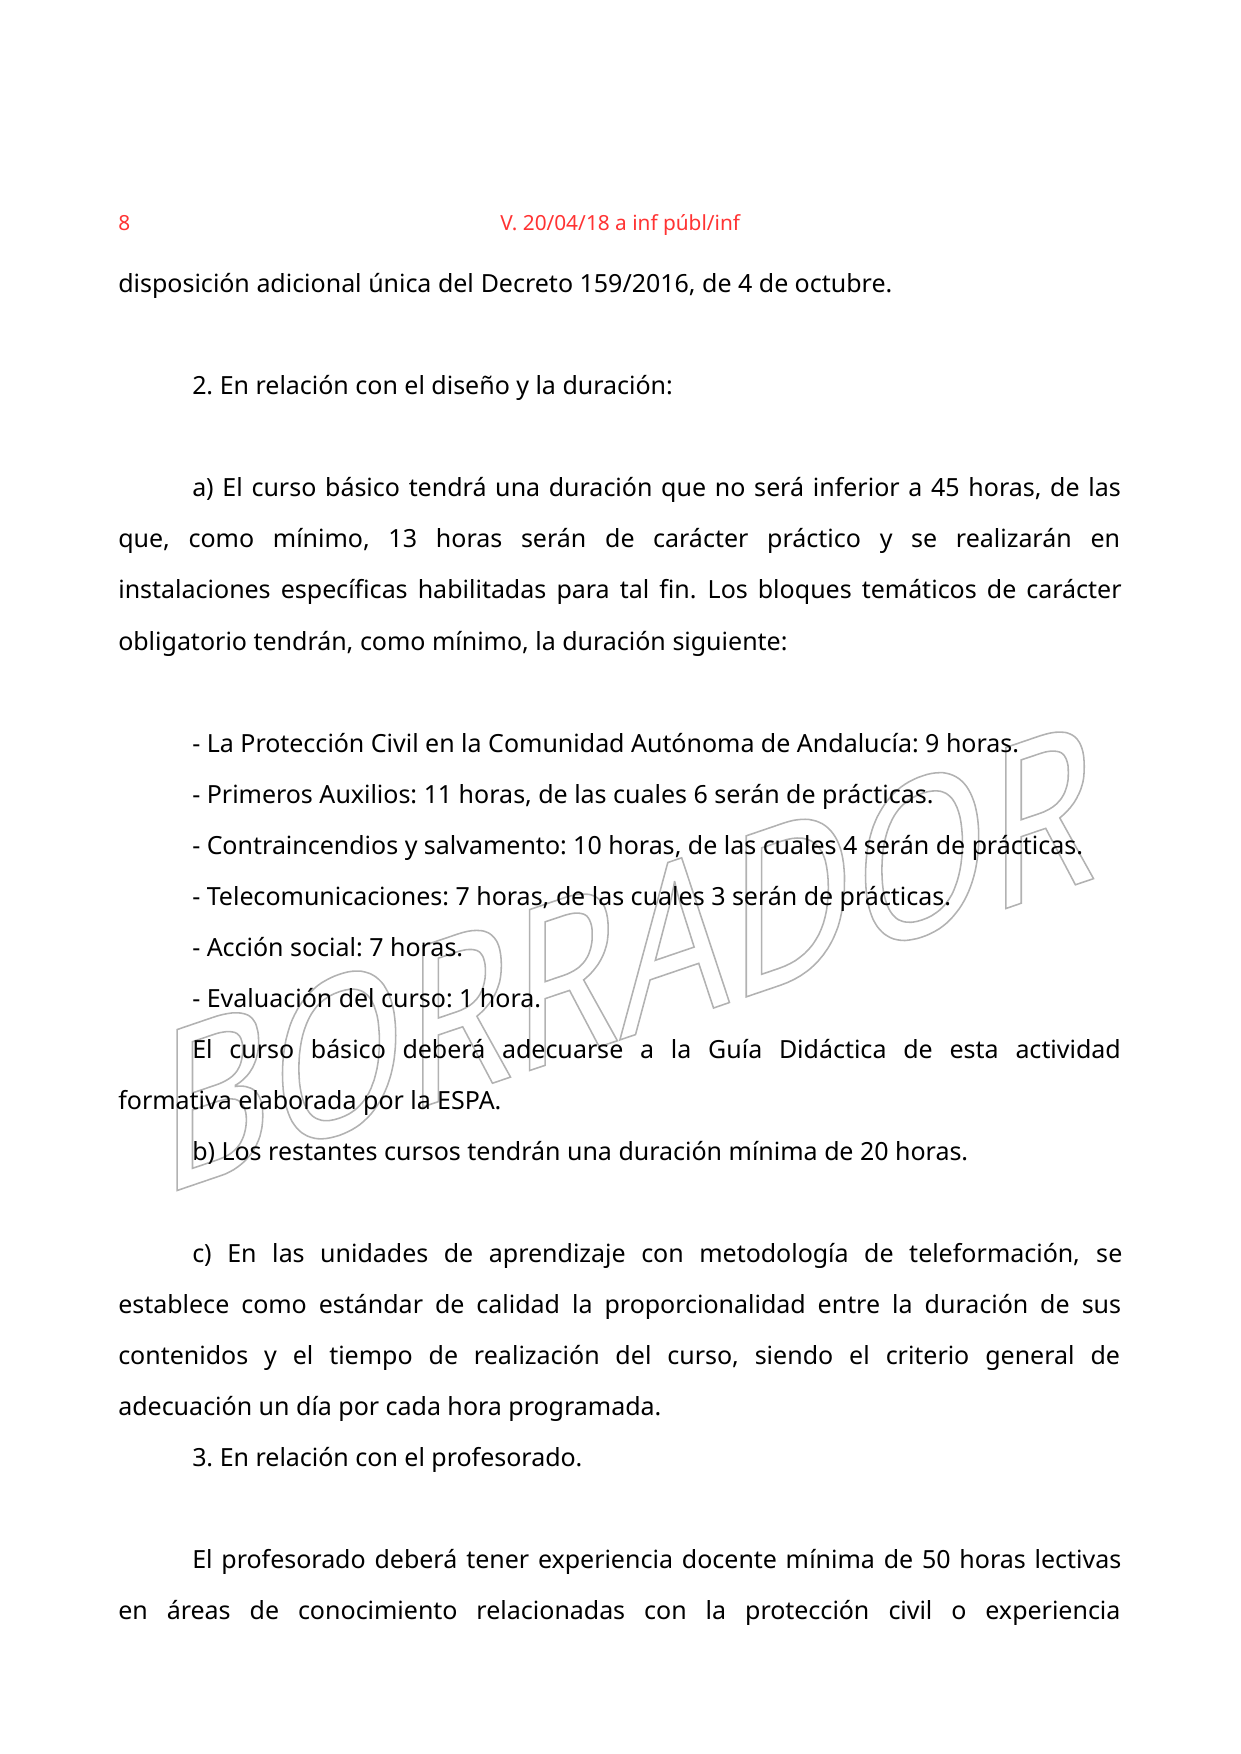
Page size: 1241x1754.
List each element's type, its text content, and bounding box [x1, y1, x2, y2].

text El curso básico deberá adecuarse a la Guía Didáctica de esta actividad formativa elaborada por la ESPA. [371, 1032, 1122, 1117]
picture [619, 857, 730, 1040]
text - Contraincendios y salvamento: 10 horas, de las cuales 4 serán de prácticas. [1067, 827, 1122, 861]
text - Evaluación del curso: 1 hora. [482, 981, 528, 1014]
text - Acción social: 7 horas. [440, 951, 483, 963]
text 3. En relación con el profesorado. [118, 1440, 1122, 1474]
text - Primeros Auxilios: 11 horas, de las cuales 6 serán de prácticas. [958, 776, 1005, 810]
text El curso básico deberá adecuarse a la Guía Didáctica de esta actividad formativa elaborada por la ESPA. [300, 1032, 378, 1117]
text - Primeros Auxilios: 11 horas, de las cuales 6 serán de prácticas. [1023, 776, 1067, 810]
text - Contraincendios y salvamento: 10 horas, de las cuales 4 serán de prácticas. [884, 827, 961, 861]
text - Telecomunicaciones: 7 horas, de las cuales 3 serán de prácticas. [883, 878, 956, 912]
text b) Los restantes cursos tendrán una duración mínima de 20 horas. [118, 1134, 176, 1168]
picture [529, 894, 618, 1071]
picture [1005, 732, 1094, 909]
text - La Protección Civil en la Comunidad Autónoma de Andalucía: 9 horas. [118, 725, 1122, 759]
text - Primeros Auxilios: 11 horas, de las cuales 6 serán de prácticas. [1071, 776, 1122, 810]
text - Acción social: 7 horas. [118, 929, 471, 963]
picture [560, 896, 567, 903]
picture [865, 772, 979, 941]
picture [746, 846, 753, 852]
text - Evaluación del curso: 1 hora. [586, 981, 634, 1014]
text c) En las unidades de aprendizaje con metodología de teleformación, se establece como estándar de calidad la proporcionalidad entre la duración de sus contenidos y el tiempo de realización del curso, siendo el criterio general de adecuación un día por cada hora programada. [118, 1236, 1122, 1423]
text - Acción social: 7 horas. [763, 929, 819, 963]
picture [305, 995, 312, 1005]
text - Evaluación del curso: 1 hora. [643, 981, 1122, 1014]
text - Telecomunicaciones: 7 horas, de las cuales 3 serán de prácticas. [118, 878, 662, 912]
text - Evaluación del curso: 1 hora. [440, 981, 483, 1014]
text - Acción social: 7 horas. [546, 929, 591, 963]
picture [177, 1012, 263, 1191]
text - Evaluación del curso: 1 hora. [313, 991, 375, 1014]
picture [435, 1046, 439, 1056]
text - Acción social: 7 horas. [657, 929, 692, 958]
text b) Los restantes cursos tendrán una duración mínima de 20 horas. [239, 1134, 1122, 1168]
picture [283, 1046, 290, 1056]
text - Telecomunicaciones: 7 horas, de las cuales 3 serán de prácticas. [763, 878, 827, 912]
text - Acción social: 7 horas. [483, 929, 528, 963]
text b) Los restantes cursos tendrán una duración mínima de 20 horas. [194, 1134, 243, 1166]
text - Acción social: 7 horas. [707, 929, 745, 963]
picture [746, 819, 845, 997]
picture [422, 930, 511, 1106]
text a) El curso básico tendrá una duración que no será inferior a 45 horas, de las que, como mínimo, 13 horas serán de carácter práctico y se realizarán en instalaciones específicas habilitadas para tal fin. Los bloques temáticos de carácter obligatorio tendrán, como mínimo, la duración siguiente: [118, 470, 1122, 657]
text El curso básico deberá adecuarse a la Guía Didáctica de esta actividad formativa elaborada por la ESPA. [118, 1032, 176, 1117]
text - Acción social: 7 horas. [819, 929, 1122, 963]
text El profesorado deberá tener experiencia docente mínima de 50 horas lectivas en áreas de conocimiento relacionadas con la protección civil o experiencia [118, 1542, 1122, 1627]
picture [434, 995, 439, 1005]
text - Evaluación del curso: 1 hora. [383, 981, 422, 1014]
text El curso básico deberá adecuarse a la Guía Didáctica de esta actividad formativa elaborada por la ESPA. [239, 1032, 288, 1117]
text - Telecomunicaciones: 7 horas, de las cuales 3 serán de prácticas. [959, 878, 1122, 912]
picture [282, 971, 396, 1139]
text - Evaluación del curso: 1 hora. [118, 981, 321, 1014]
picture [975, 842, 979, 852]
text - Contraincendios y salvamento: 10 horas, de las cuales 4 serán de prácticas. [118, 827, 766, 861]
text - Evaluación del curso: 1 hora. [546, 992, 580, 1014]
text disposición adicional única del Decreto 159/2016, de 4 de octubre. [118, 266, 1122, 300]
text - Acción social: 7 horas. [601, 929, 648, 963]
text - Telecomunicaciones: 7 horas, de las cuales 3 serán de prácticas. [690, 878, 745, 912]
text - Primeros Auxilios: 11 horas, de las cuales 6 serán de prácticas. [118, 776, 917, 810]
text El curso básico deberá adecuarse a la Guía Didáctica de esta actividad formativa elaborada por la ESPA. [194, 1033, 241, 1091]
text 2. En relación con el diseño y la duración: [118, 368, 1122, 402]
